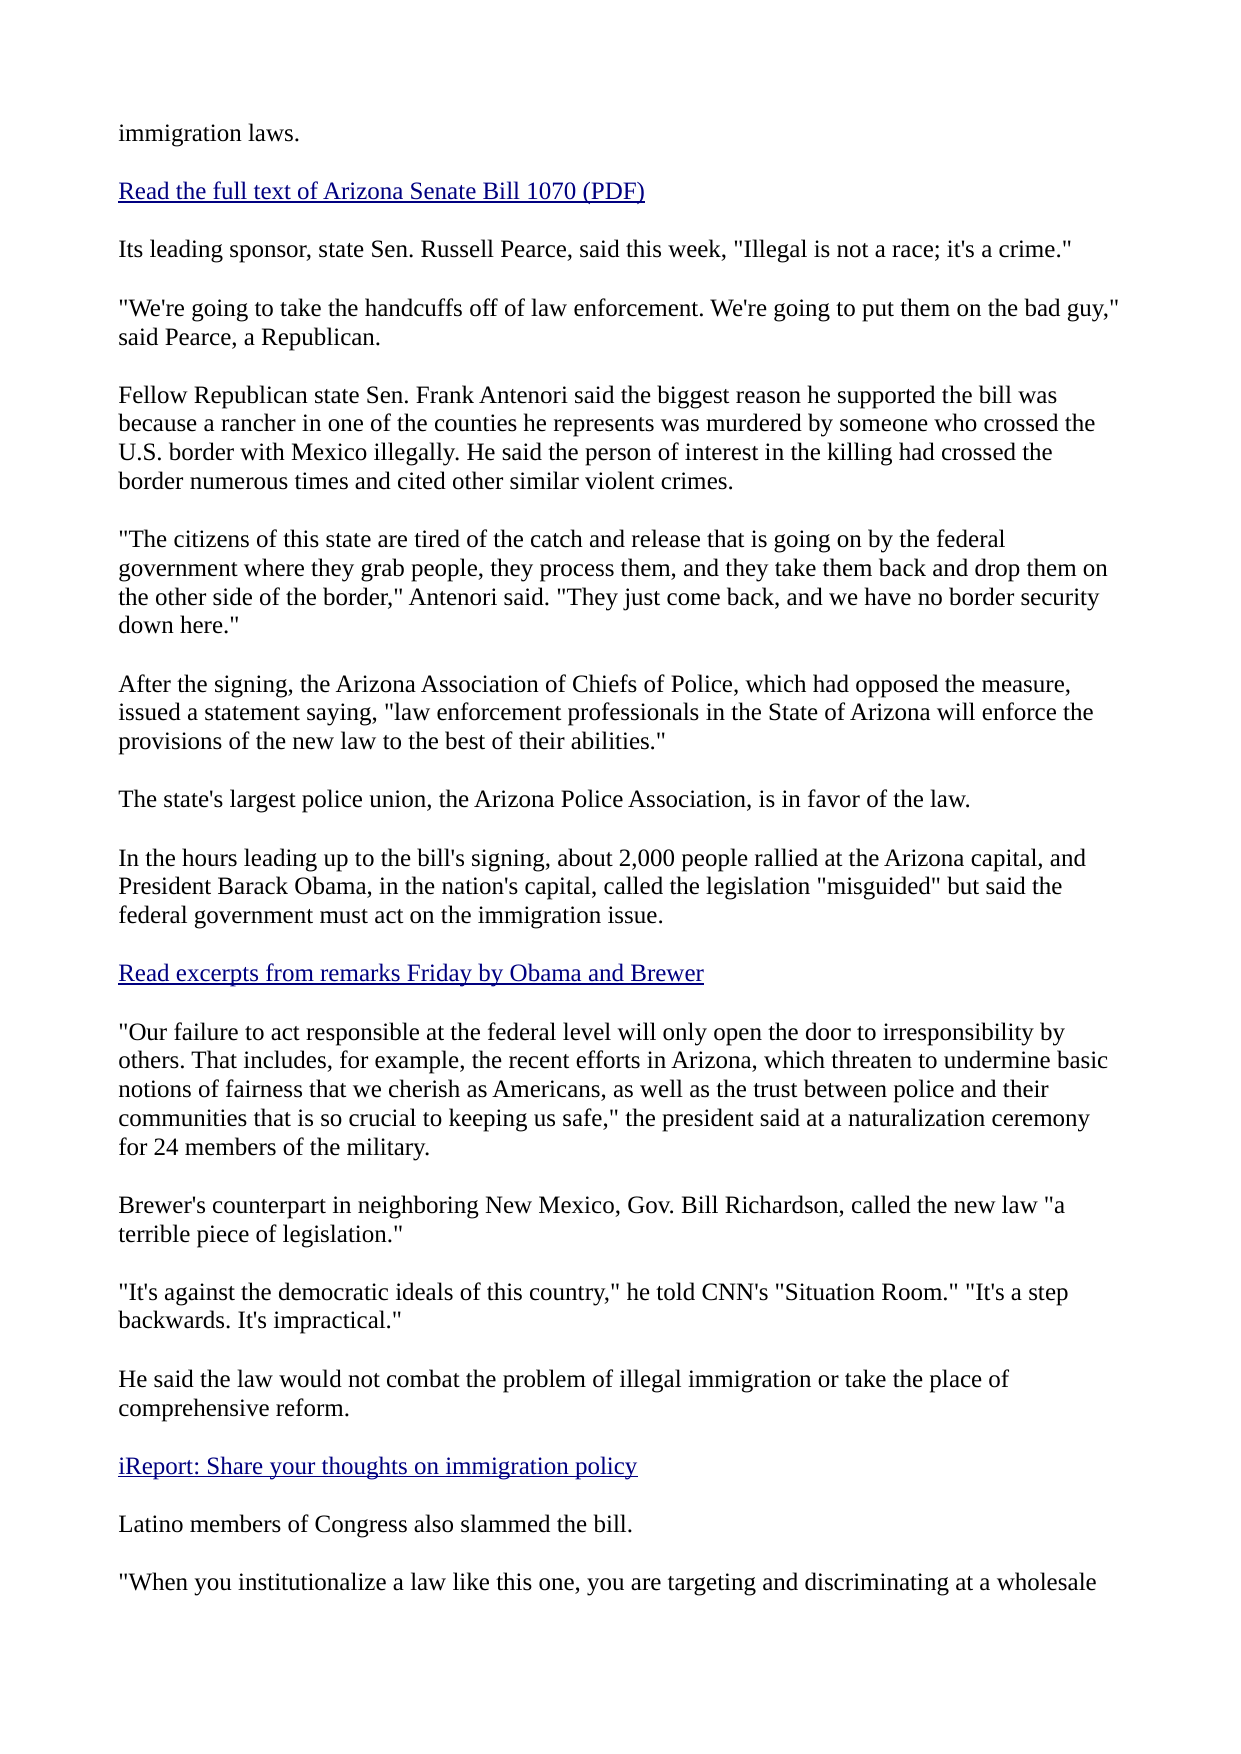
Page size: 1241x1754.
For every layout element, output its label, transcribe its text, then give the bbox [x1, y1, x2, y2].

table_header immigration laws. Read the full text of Arizona Senate Bill 1070 (PDF) Its leading sponsor, state Sen. Russell Pearce, said this week, "Illegal is not a race; it's a crime." "We're going to take the handcuffs off of law enforcement. We're going to put them on the bad guy," said Pearce, a Republican. Fellow Republican state Sen. Frank Antenori said the biggest reason he supported the bill was because a rancher in one of the counties he represents was murdered by someone who crossed the U.S. border with Mexico illegally. He said the person of interest in the killing had crossed the border numerous times and cited other similar violent crimes. "The citizens of this state are tired of the catch and release that is going on by the federal government where they grab people, they process them, and they take them back and drop them on the other side of the border," Antenori said. "They just come back, and we have no border security down here." After the signing, the Arizona Association of Chiefs of Police, which had opposed the measure, issued a statement saying, "law enforcement professionals in the State of Arizona will enforce the provisions of the new law to the best of their abilities." The state's largest police union, the Arizona Police Association, is in favor of the law. In the hours leading up to the bill's signing, about 2,000 people rallied at the Arizona capital, and President Barack Obama, in the nation's capital, called the legislation "misguided" but said the federal government must act on the immigration issue. Read excerpts from remarks Friday by Obama and Brewer "Our failure to act responsible at the federal level will only open the door to irresponsibility by others. That includes, for example, the recent efforts in Arizona, which threaten to undermine basic notions of fairness that we cherish as Americans, as well as the trust between police and their communities that is so crucial to keeping us safe," the president said at a naturalization ceremony for 24 members of the military. Brewer's counterpart in neighboring New Mexico, Gov. Bill Richardson, called the new law "a terrible piece of legislation." "It's against the democratic ideals of this country," he told CNN's "Situation Room." "It's a step backwards. It's impractical." He said the law would not combat the problem of illegal immigration or take the place of comprehensive reform. iReport: Share your thoughts on immigration policy Latino members of Congress also slammed the bill. "When you institutionalize a law like this one, you are targeting and discriminating at a wholesale [118, 118, 1122, 1596]
